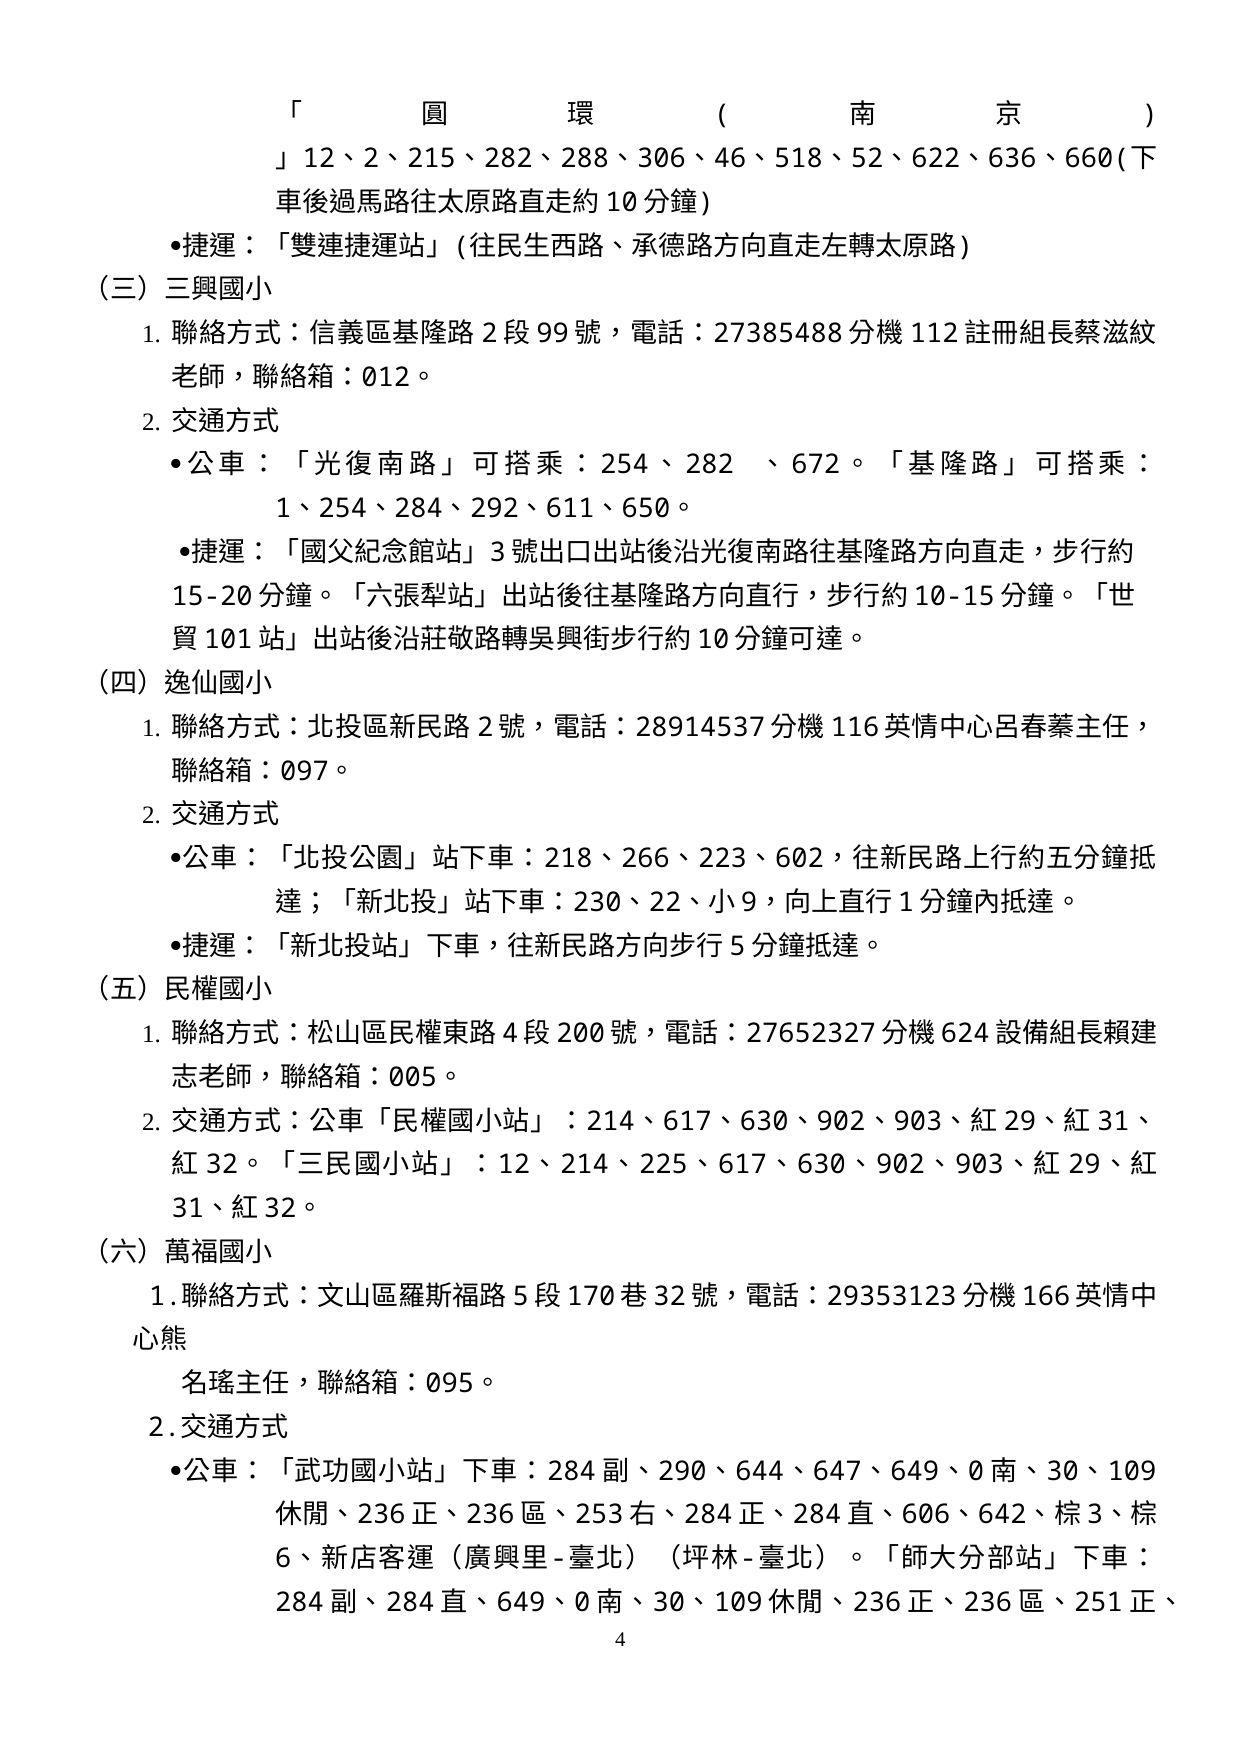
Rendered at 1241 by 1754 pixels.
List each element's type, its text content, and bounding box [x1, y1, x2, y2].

text （五）民權國小 [83, 964, 1157, 1007]
list 聯絡方式：松山區民權東路4段200號，電話：27652327分機624設備組長賴建志老師，聯絡箱：005。 [142, 1007, 1157, 1095]
text 1.聯絡方式：文山區羅斯福路5段170巷32號，電話：29353123分機166英情中心熊 [133, 1270, 1157, 1357]
text 公車：「北投公園」站下車：218、266、223、602，往新民路上行約五分鐘抵達；「新北投」站下車：230、22、小9，向上直行1分鐘內抵達。 [171, 832, 1157, 920]
text （四）逸仙國小 [83, 657, 1157, 701]
text 捷運：「國父紀念館站」3號出口出站後沿光復南路往基隆路方向直走，步行約15-20分鐘。「六張犁站」出站後往基隆路方向直行，步行約10-15分鐘。「世貿101站」出站後沿莊敬路轉吳興街步行約10分鐘可達。 [83, 526, 1157, 657]
list 交通方式 [142, 395, 1157, 439]
text 公車：「光復南路」可搭乘：254、282 、672。「基隆路」可搭乘：1、254、284、292、611、650。 [171, 439, 1157, 526]
list 聯絡方式：北投區新民路2號，電話：28914537分機116英情中心呂春蓁主任，聯絡箱：097。 [142, 701, 1157, 789]
text 捷運：「新北投站」下車，往新民路方向步行5分鐘抵達。 [171, 920, 1157, 964]
text 2.交通方式 [83, 1401, 1157, 1445]
text （三）三興國小 [83, 264, 1157, 307]
text 公車：「武功國小站」下車：284副、290、644、647、649、0南、30、109休閒、236正、236區、253右、284正、284直、606、642、棕3、棕6、新店客運（廣興里-臺北）（坪林-臺北）。「師大分部站」下車：284副、284直、649、0南、30、109休閒、236正、236區、251正、252、253右。 [171, 1445, 1157, 1620]
text 名瑤主任，聯絡箱：095。 [133, 1357, 1157, 1401]
list 交通方式：公車「民權國小站」：214、617、630、902、903、紅29、紅31、紅32。「三民國小站」：12、214、225、617、630、902、903、紅29、紅31、紅32。 [142, 1095, 1157, 1226]
text （六）萬福國小 [83, 1226, 1157, 1270]
text 「圓環(南京) 」12、2、215、282、288、306、46、518、52、622、636、660(下車後過馬路往太原路直走約10分鐘) [171, 89, 1157, 220]
list 聯絡方式：信義區基隆路2段99號，電話：27385488分機112註冊組長蔡滋紋老師，聯絡箱：012。 [142, 307, 1157, 395]
list 交通方式 [142, 789, 1157, 832]
text 捷運：「雙連捷運站」(往民生西路、承德路方向直走左轉太原路) [171, 220, 1157, 264]
